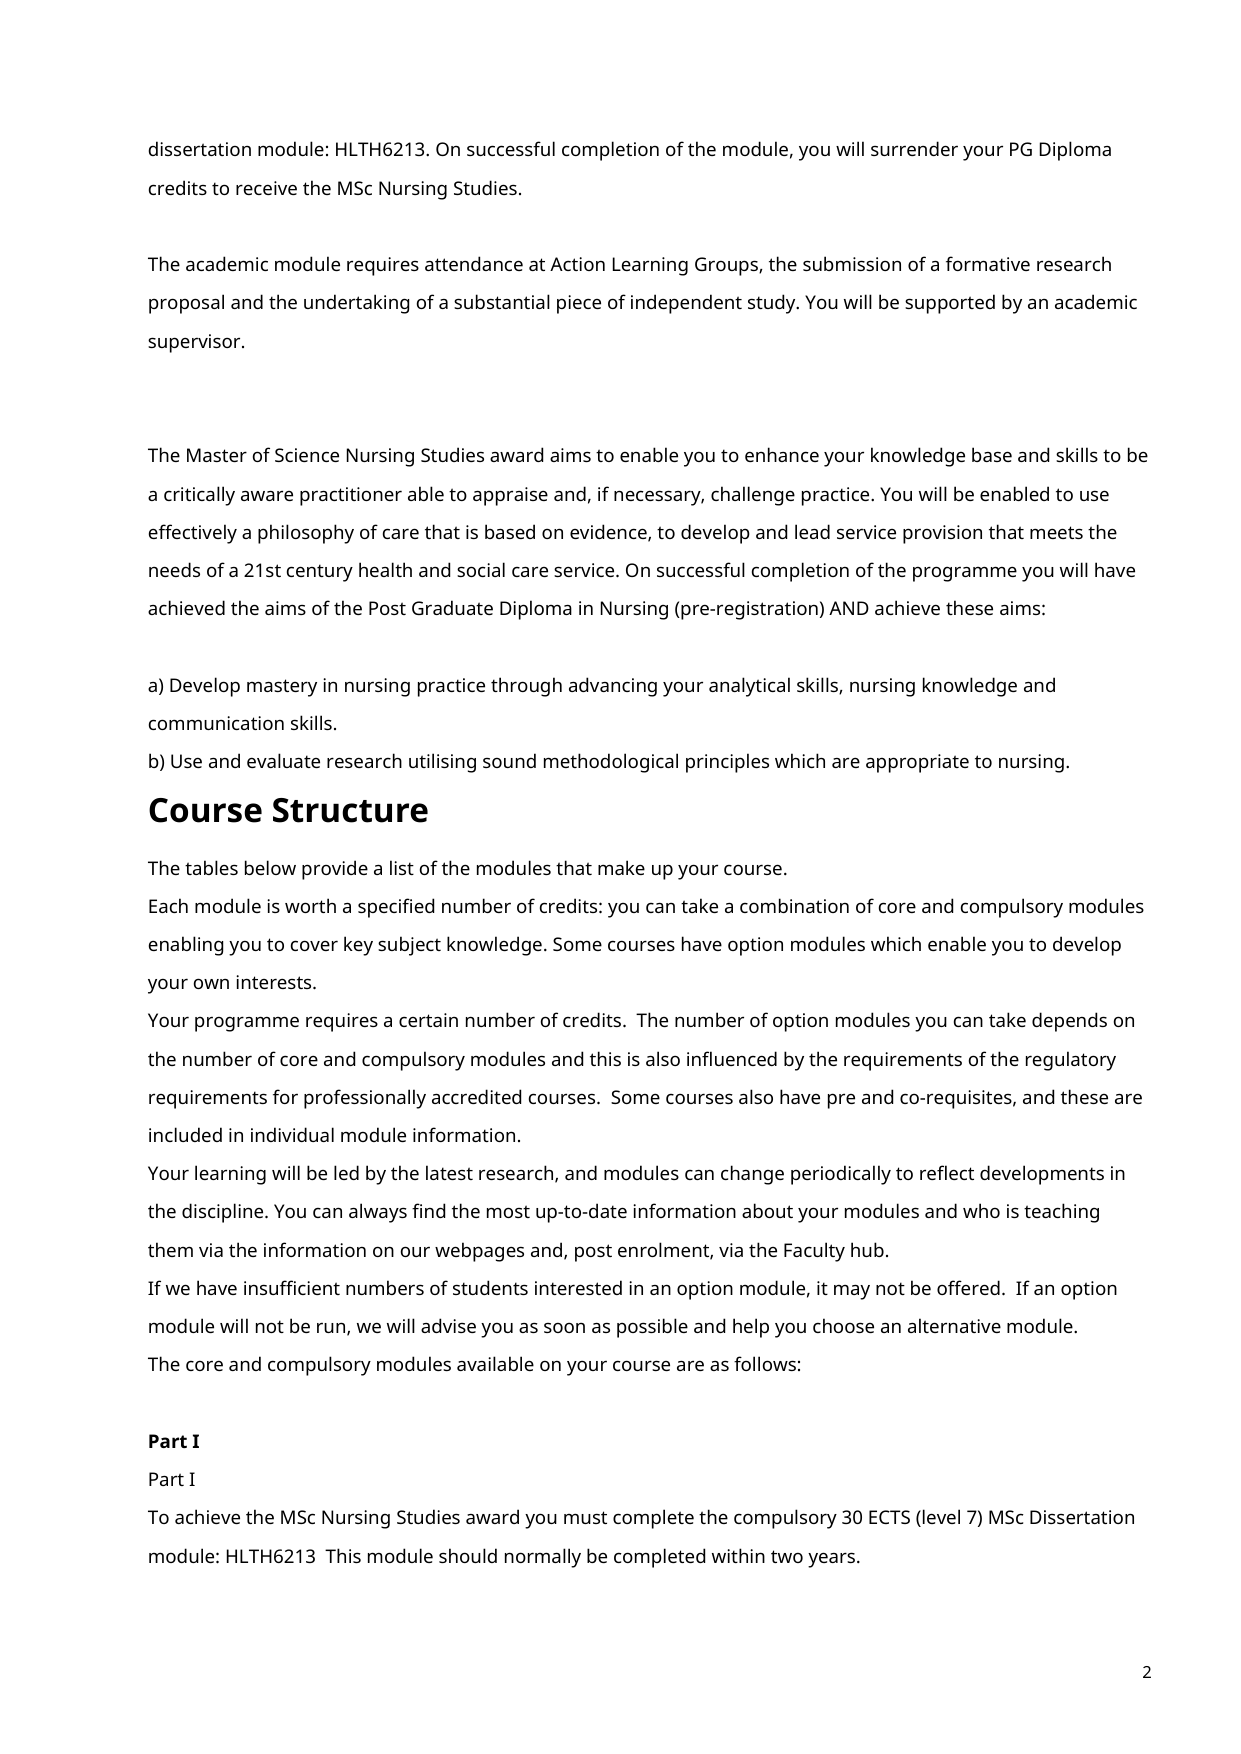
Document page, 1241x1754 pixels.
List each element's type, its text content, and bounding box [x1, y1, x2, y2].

text dissertation module: HLTH6213. On successful completion of the module, you will surrender your PG Diploma credits to receive the MSc Nursing Studies. The academic module requires attendance at Action Learning Groups, the submission of a formative research proposal and the undertaking of a substantial piece of independent study. You will be supported by an academic supervisor. The Master of Science Nursing Studies award aims to enable you to enhance your knowledge base and skills to be a critically aware practitioner able to appraise and, if necessary, challenge practice. You will be enabled to use effectively a philosophy of care that is based on evidence, to develop and lead service provision that meets the needs of a 21st century health and social care service. On successful completion of the programme you will have achieved the aims of the Post Graduate Diploma in Nursing (pre-registration) AND achieve these aims: a) Develop mastery in nursing practice through advancing your analytical skills, nursing knowledge and communication skills. b) Use and evaluate research utilising sound methodological principles which are appropriate to nursing. [148, 137, 1152, 774]
text Your programme requires a certain number of credits. The number of option modules you can take depends on the number of core and compulsory modules and this is also influenced by the requirements of the regulatory requirements for professionally accredited courses. Some courses also have pre and co-requisites, and these are included in individual module information. [148, 1008, 1152, 1148]
table_header Part I Part I To achieve the MSc Nursing Studies award you must complete the compulsory 30 ECTS (level 7) MSc Dissertation module: HLTH6213 This module should normally be completed within two years. [136, 1390, 1152, 1607]
text Each module is worth a specified number of credits: you can take a combination of core and compulsory modules enabling you to cover key subject knowledge. Some courses have option modules which enable you to develop your own interests. [148, 893, 1152, 995]
text The core and compulsory modules available on your course are as follows: [148, 1352, 1152, 1377]
subtitle Course Structure [148, 787, 1152, 832]
text Your learning will be led by the latest research, and modules can change periodically to reflect developments in the discipline. You can always find the most up-to-date information about your modules and who is teaching them via the information on our webpages and, post enrolment, via the Faculty hub. [148, 1161, 1152, 1263]
text The tables below provide a list of the modules that make up your course. [148, 855, 1152, 880]
text If we have insufficient numbers of students interested in an option module, it may not be offered. If an option module will not be run, we will advise you as soon as possible and help you choose an alternative module. [148, 1275, 1152, 1339]
